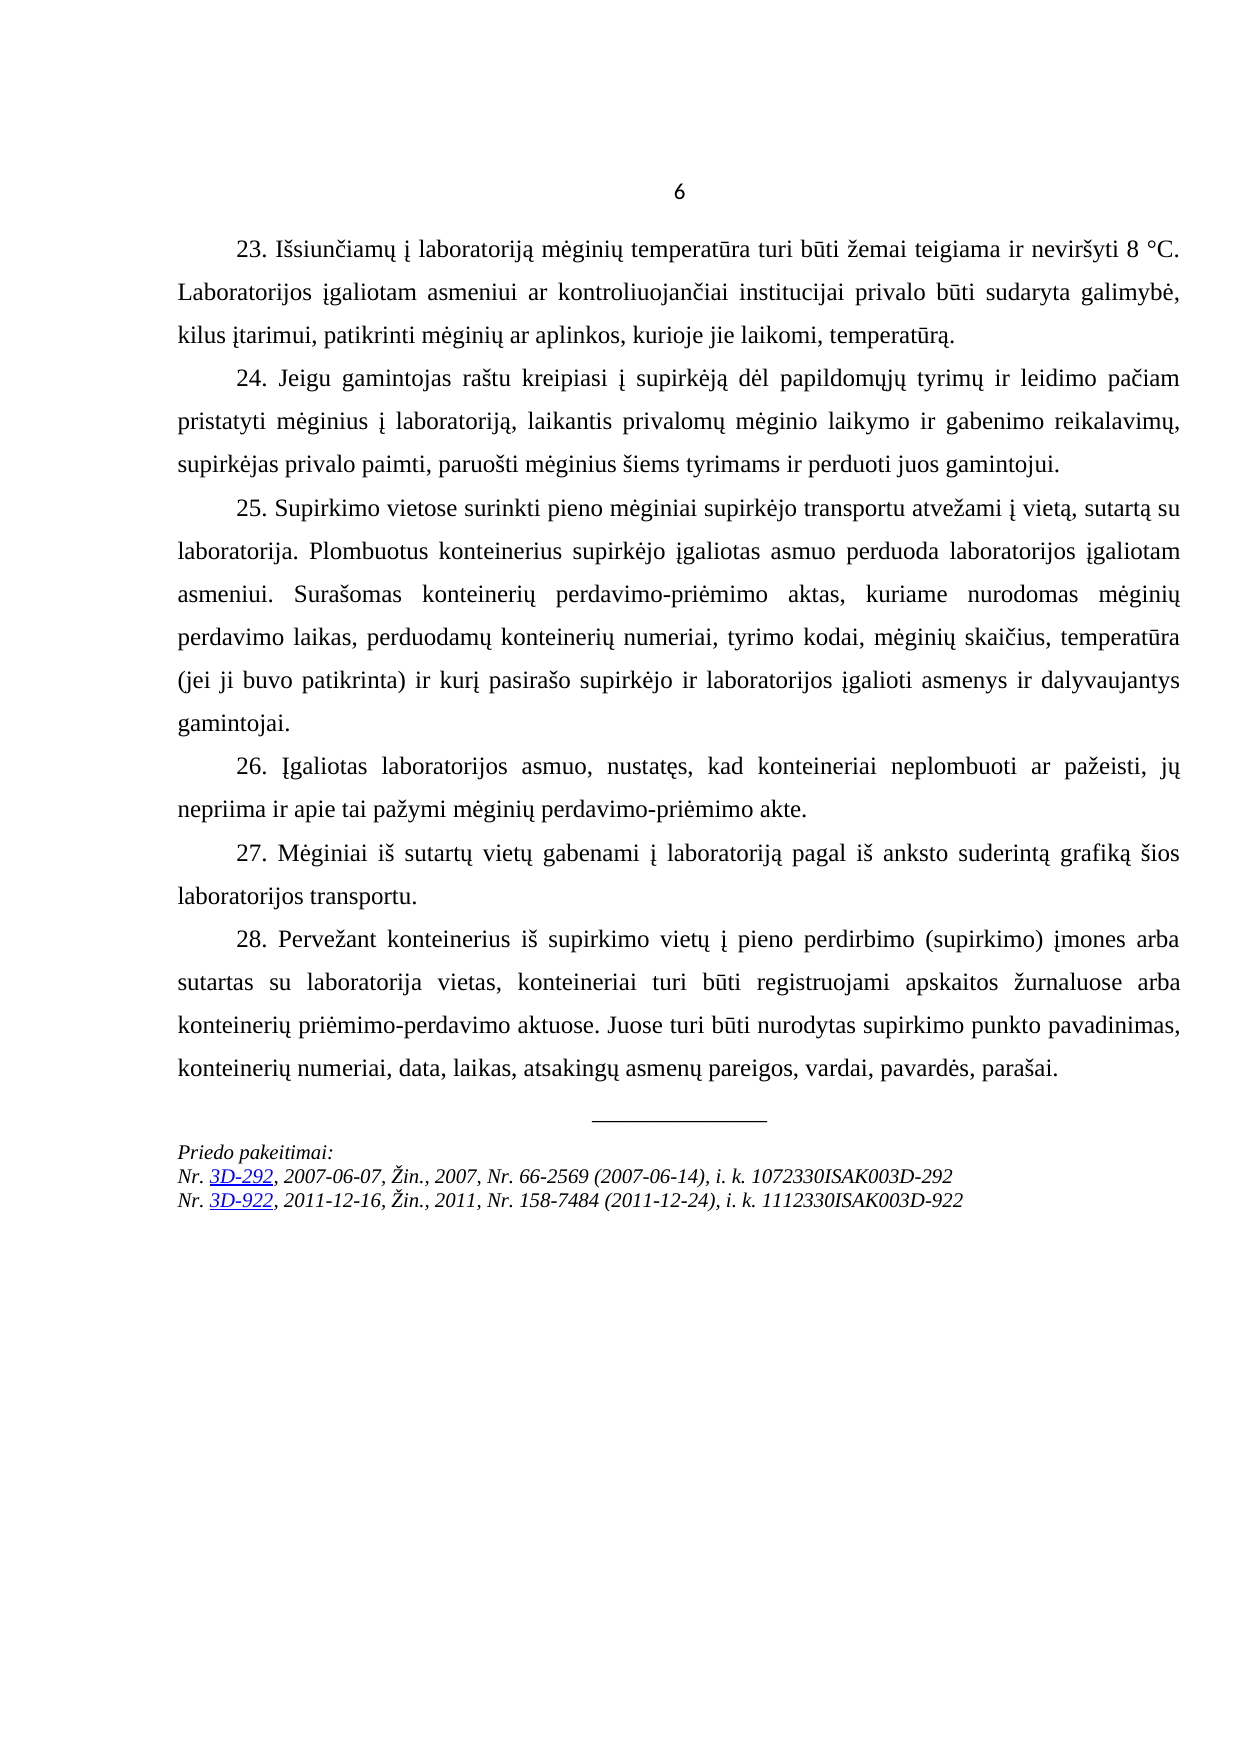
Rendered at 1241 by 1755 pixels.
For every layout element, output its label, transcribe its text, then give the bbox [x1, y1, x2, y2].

text 27. Mėginiai iš sutartų vietų gabenami į laboratoriją pagal iš anksto suderintą grafiką šios laboratorijos transportu. [177, 838, 1181, 909]
text Nr. 3D-922, 2011-12-16, Žin., 2011, Nr. 158-7484 (2011-12-24), i. k. 1112330ISAK003D-922 [177, 1188, 1181, 1212]
text 24. Jeigu gamintojas raštu kreipiasi į supirkėją dėl papildomųjų tyrimų ir leidimo pačiam pristatyti mėginius į laboratoriją, laikantis privalomų mėginio laikymo ir gabenimo reikalavimų, supirkėjas privalo paimti, paruošti mėginius šiems tyrimams ir perduoti juos gamintojui. [177, 363, 1181, 478]
text ______________ [177, 1096, 1181, 1125]
text 28. Pervežant konteinerius iš supirkimo vietų į pieno perdirbimo (supirkimo) įmones arba sutartas su laboratorija vietas, konteineriai turi būti registruojami apskaitos žurnaluose arba konteinerių priėmimo-perdavimo aktuose. Juose turi būti nurodytas supirkimo punkto pavadinimas, konteinerių numeriai, data, laikas, atsakingų asmenų pareigos, vardai, pavardės, parašai. [177, 924, 1181, 1082]
text Nr. 3D-292, 2007-06-07, Žin., 2007, Nr. 66-2569 (2007-06-14), i. k. 1072330ISAK003D-292 [177, 1164, 1181, 1188]
text 23. Išsiunčiamų į laboratoriją mėginių temperatūra turi būti žemai teigiama ir neviršyti 8 °C. Laboratorijos įgaliotam asmeniui ar kontroliuojančiai institucijai privalo būti sudaryta galimybė, kilus įtarimui, patikrinti mėginių ar aplinkos, kurioje jie laikomi, temperatūrą. [177, 234, 1181, 349]
text 25. Supirkimo vietose surinkti pieno mėginiai supirkėjo transportu atvežami į vietą, sutartą su laboratorija. Plombuotus konteinerius supirkėjo įgaliotas asmuo perduoda laboratorijos įgaliotam asmeniui. Surašomas konteinerių perdavimo-priėmimo aktas, kuriame nurodomas mėginių perdavimo laikas, perduodamų konteinerių numeriai, tyrimo kodai, mėginių skaičius, temperatūra (jei ji buvo patikrinta) ir kurį pasirašo supirkėjo ir laboratorijos įgalioti asmenys ir dalyvaujantys gamintojai. [177, 493, 1181, 737]
text Priedo pakeitimai: [177, 1139, 1181, 1164]
text 26. Įgaliotas laboratorijos asmuo, nustatęs, kad konteineriai neplombuoti ar pažeisti, jų nepriima ir apie tai pažymi mėginių perdavimo-priėmimo akte. [177, 751, 1181, 823]
